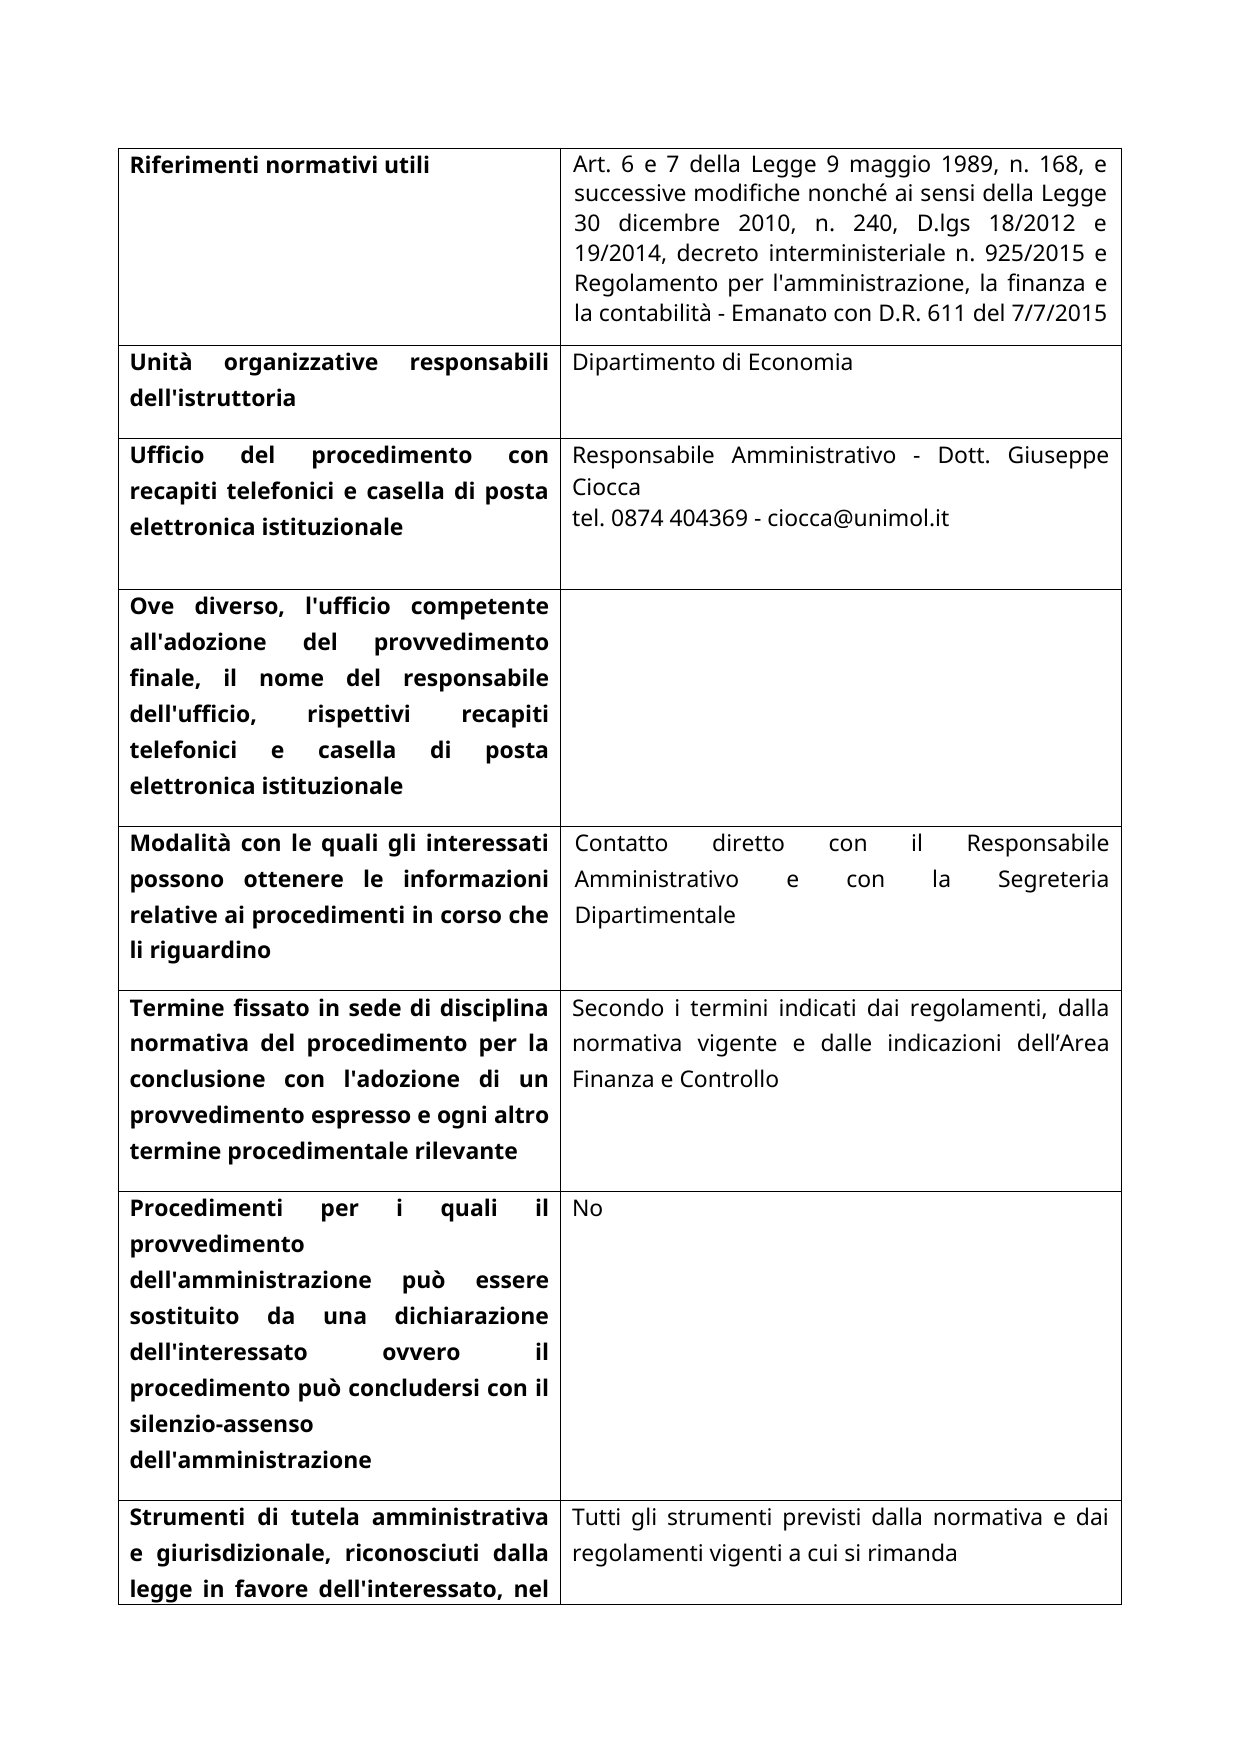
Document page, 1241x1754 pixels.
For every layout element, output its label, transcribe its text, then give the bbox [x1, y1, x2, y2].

table_cell Ove diverso, l'ufficio competente all'adozione del provvedimento finale, il nome del responsabile dell'ufficio, rispettivi recapiti telefonici e casella di posta elettronica istituzionale [119, 590, 560, 826]
table_cell Dipartimento di Economia [561, 346, 1121, 438]
table_cell Strumenti di tutela amministrativa e giurisdizionale, riconosciuti dalla legge in favore dell'interessato, nel [119, 1501, 560, 1604]
table_cell Unità organizzative responsabili dell'istruttoria [119, 346, 560, 438]
table_cell Tutti gli strumenti previsti dalla normativa e dai regolamenti vigenti a cui si rimanda [561, 1501, 1121, 1604]
table_cell Modalità con le quali gli interessati possono ottenere le informazioni relative ai procedimenti in corso che li riguardino [119, 827, 560, 990]
table_cell [561, 590, 1121, 826]
table_cell Art. 6 e 7 della Legge 9 maggio 1989, n. 168, e successive modifiche nonché ai sensi della Legge 30 dicembre 2010, n. 240, D.lgs 18/2012 e 19/2014, decreto interministeriale n. 925/2015 e Regolamento per l'amministrazione, la finanza e la contabilità - Emanato con D.R. 611 del 7/7/2015 [561, 149, 1121, 345]
table_cell Termine fissato in sede di disciplina normativa del procedimento per la conclusione con l'adozione di un provvedimento espresso e ogni altro termine procedimentale rilevante [119, 991, 560, 1191]
table_cell Procedimenti per i quali il provvedimento dell'amministrazione può essere sostituito da una dichiarazione dell'interessato ovvero il procedimento può concludersi con il silenzio-assenso dell'amministrazione [119, 1192, 560, 1500]
table_cell Responsabile Amministrativo - Dott. Giuseppe Ciocca tel. 0874 404369 - ciocca@unimol.it [561, 439, 1121, 589]
table_cell Secondo i termini indicati dai regolamenti, dalla normativa vigente e dalle indicazioni dell’Area Finanza e Controllo [561, 991, 1121, 1191]
table_cell Contatto diretto con il Responsabile Amministrativo e con la Segreteria Dipartimentale [561, 827, 1121, 990]
table_cell Riferimenti normativi utili [119, 149, 560, 345]
table_cell Ufficio del procedimento con recapiti telefonici e casella di posta elettronica istituzionale [119, 439, 560, 589]
table_cell No [561, 1192, 1121, 1500]
